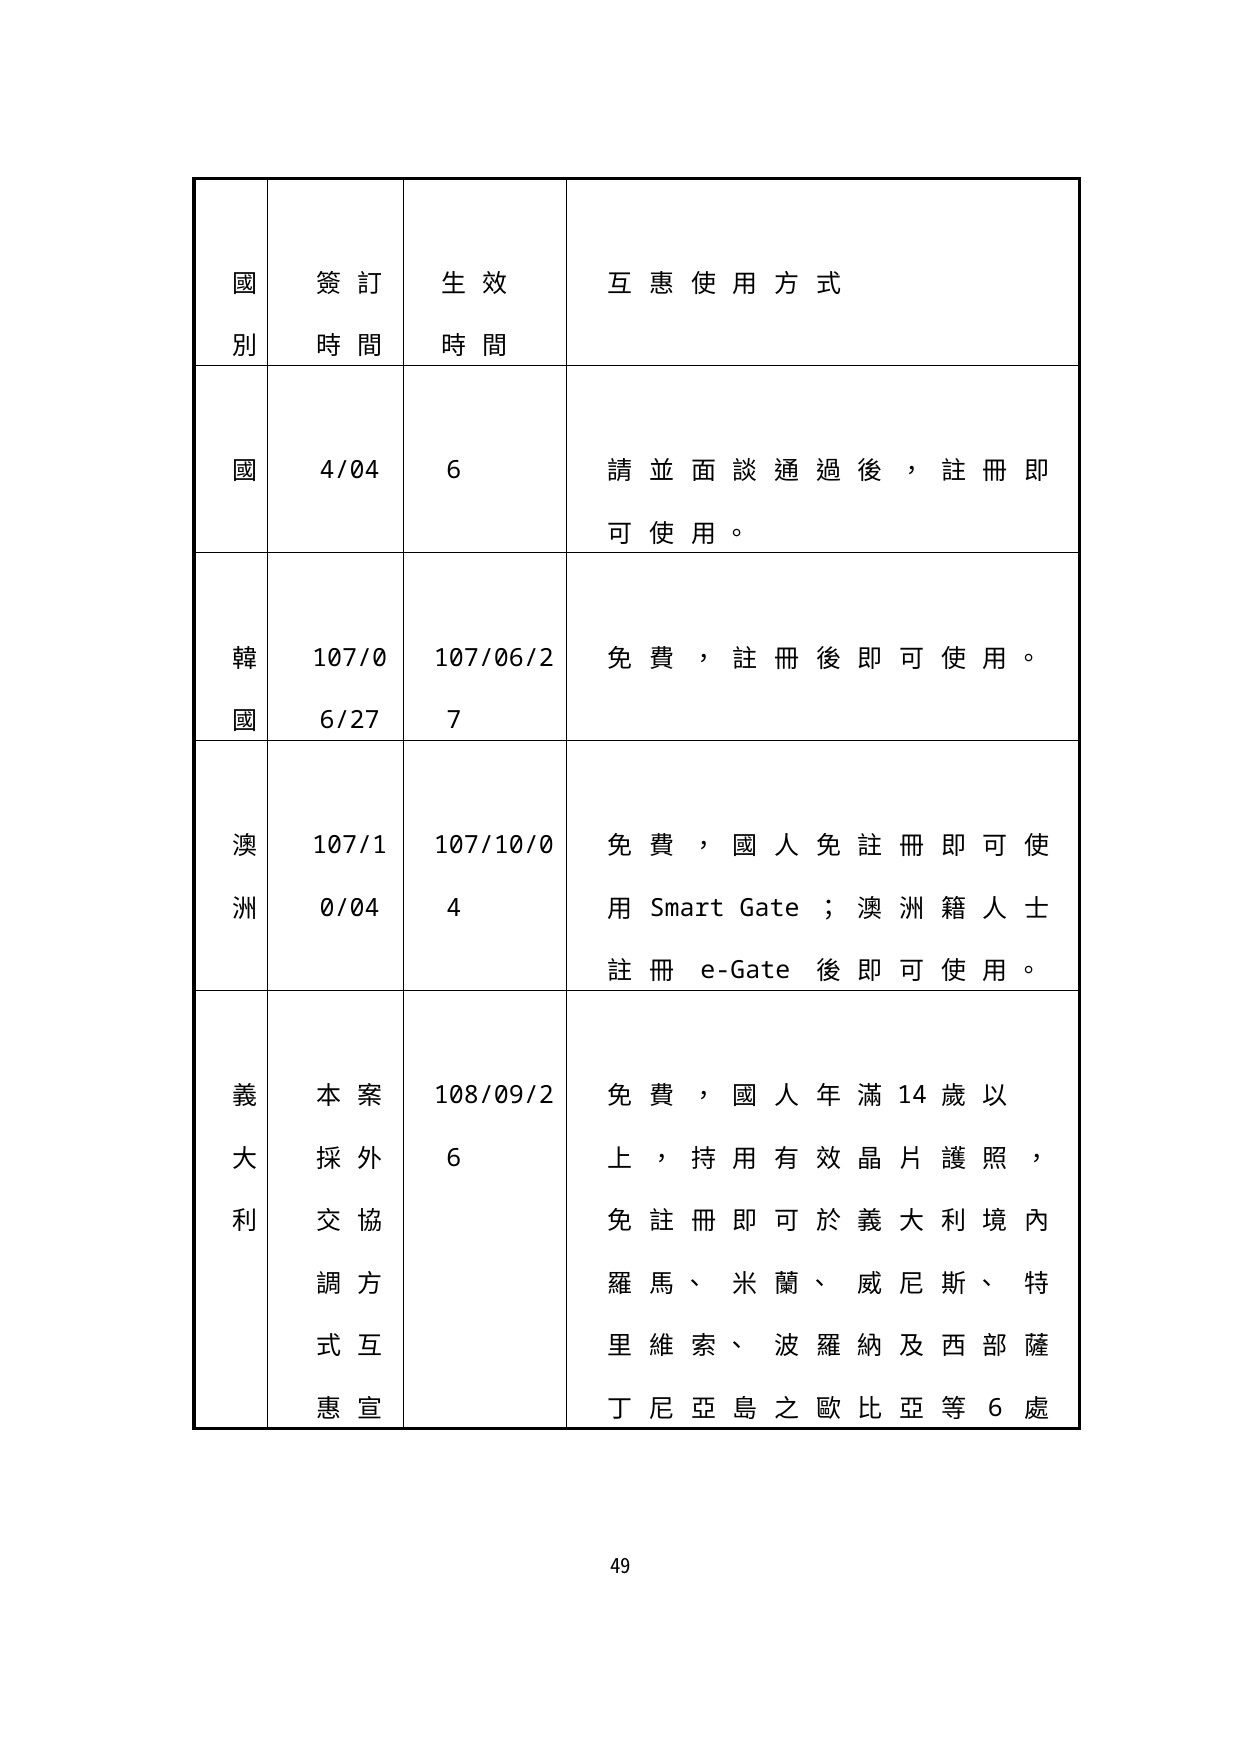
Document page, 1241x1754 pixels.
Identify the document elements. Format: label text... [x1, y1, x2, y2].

table_cell 韓國 [196, 553, 267, 740]
table_cell 澳洲 [196, 741, 267, 990]
table_header 簽訂時間 [268, 180, 403, 365]
table_cell 免費，國人免註冊即可使用Smart Gate；澳洲籍人士註冊e-Gate後即可使用。 [567, 741, 1078, 990]
table_cell 6 [404, 366, 566, 552]
table_header 生效時間 [404, 180, 566, 365]
table_cell 本案採外交協調方式互惠宣 [268, 991, 403, 1427]
table_cell 108/09/26 [404, 991, 566, 1427]
table_cell 4/04 [268, 366, 403, 552]
table_header 互惠使用方式 [567, 180, 1078, 365]
table_cell 國 [196, 366, 267, 552]
table_cell 免費，註冊後即可使用。 [567, 553, 1078, 740]
table_cell 107/06/27 [268, 553, 403, 740]
table_cell 107/06/27 [404, 553, 566, 740]
table_cell 請並面談通過後，註冊即可使用。 [567, 366, 1078, 552]
table_header 國別 [196, 180, 267, 365]
table_cell 107/10/04 [404, 741, 566, 990]
table_cell 107/10/04 [268, 741, 403, 990]
table_cell 義大利 [196, 991, 267, 1427]
table_cell 免費，國人年滿14歲以上，持用有效晶片護照，免註冊即可於義大利境內羅馬、米蘭、威尼斯、特里維索、波羅納及西部薩丁尼亞島之歐比亞等6處 [567, 991, 1078, 1427]
